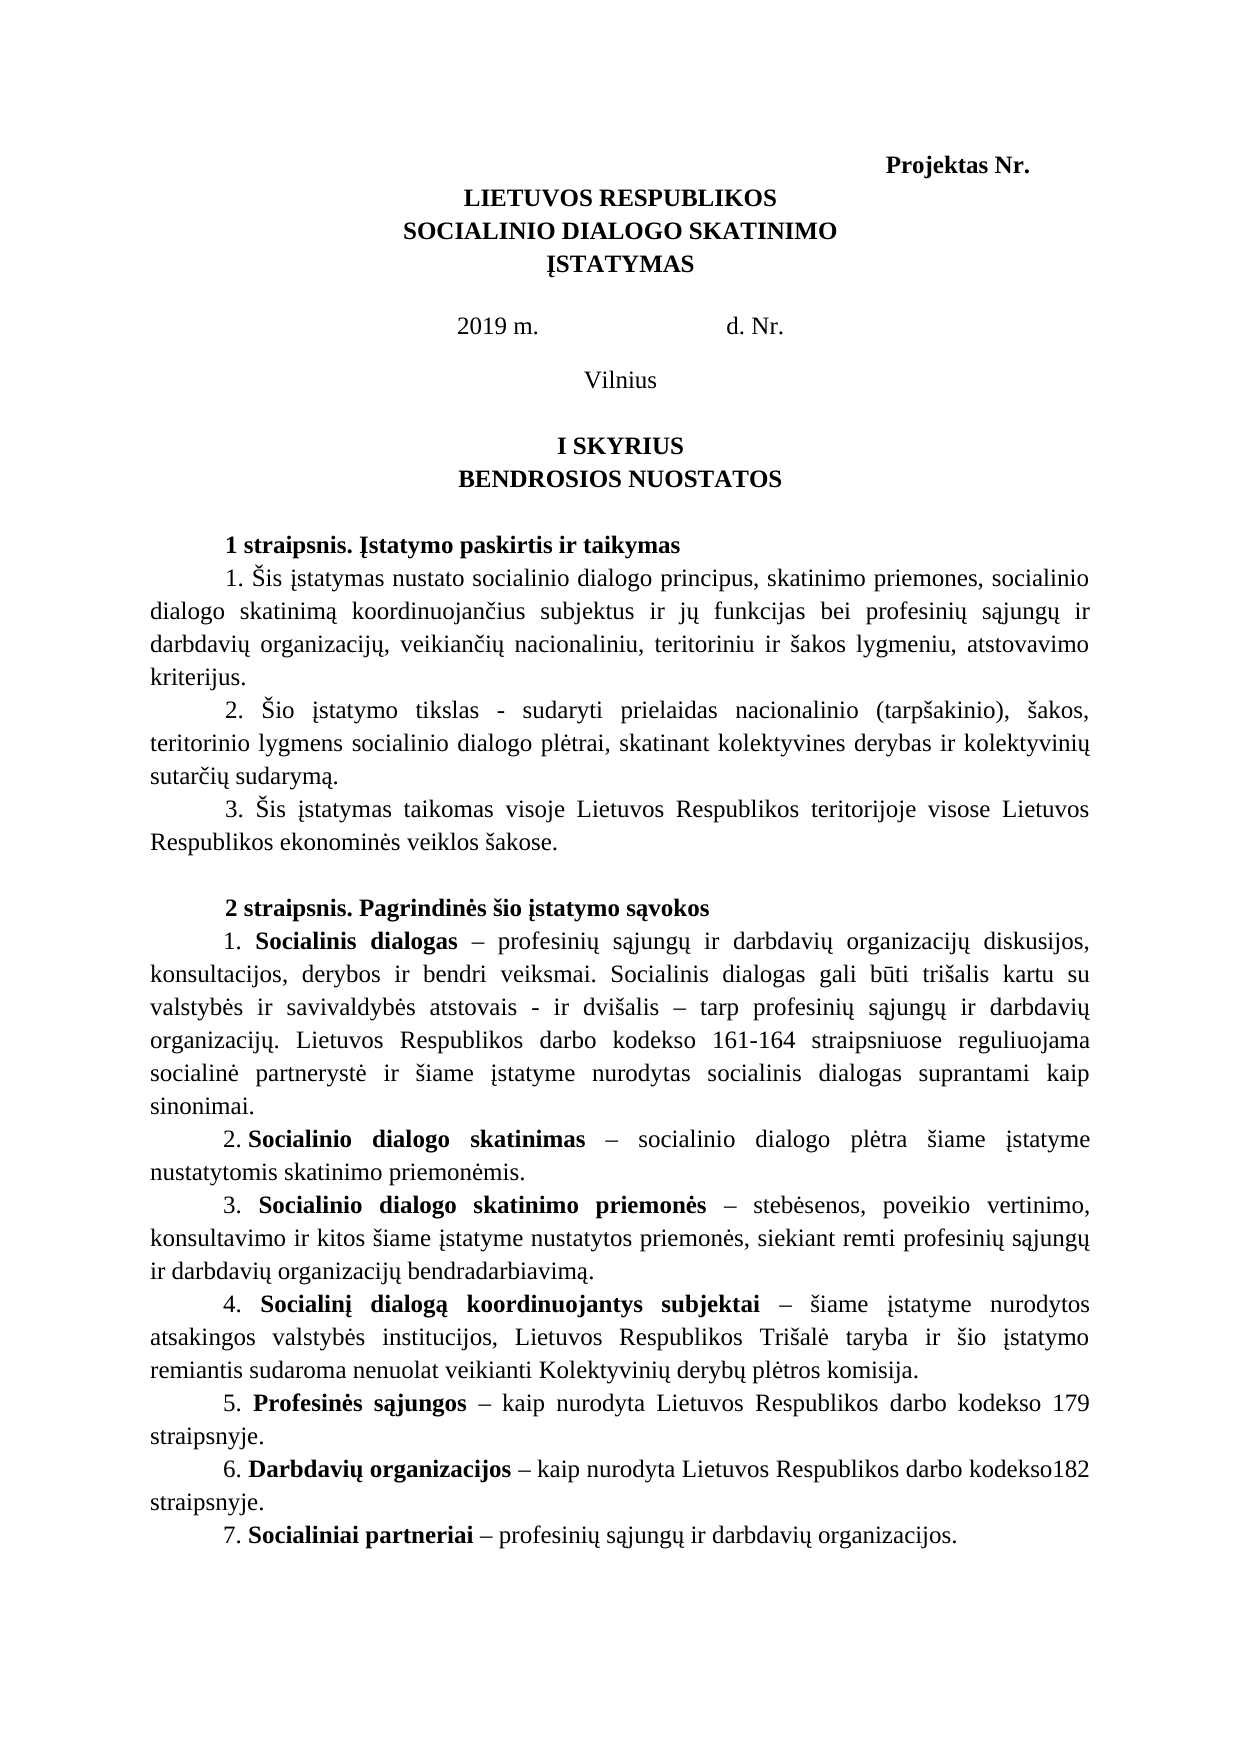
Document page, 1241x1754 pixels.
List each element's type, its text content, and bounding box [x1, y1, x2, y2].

text Projektas Nr. [690, 150, 1091, 179]
text 2. Šio įstatymo tikslas - sudaryti prielaidas nacionalinio (tarpšakinio), šakos, teritorinio lygmens socialinio dialogo plėtrai, skatinant kolektyvines derybas ir kolektyvinių sutarčių sudarymą. [150, 695, 1091, 790]
text 2019 m. d. Nr. [150, 311, 1091, 339]
text ĮSTATYMAS [150, 249, 1091, 278]
text 5. Profesinės sąjungos – kaip nurodyta Lietuvos Respublikos darbo kodekso 179 straipsnyje. [150, 1388, 1091, 1450]
text 2 straipsnis. Pagrindinės šio įstatymo sąvokos [150, 893, 1091, 922]
text 1 straipsnis. Įstatymo paskirtis ir taikymas [150, 530, 1091, 558]
text LIETUVOS RESPUBLIKOS [150, 183, 1091, 212]
text SOCIALINIO DIALOGO SKATINIMO [150, 216, 1091, 245]
text 7. Socialiniai partneriai – profesinių sąjungų ir darbdavių organizacijos. [150, 1520, 1091, 1549]
text 6. Darbdavių organizacijos – kaip nurodyta Lietuvos Respublikos darbo kodekso182 straipsnyje. [150, 1454, 1091, 1516]
text 1. Šis įstatymas nustato socialinio dialogo principus, skatinimo priemones, socialinio dialogo skatinimą koordinuojančius subjektus ir jų funkcijas bei profesinių sąjungų ir darbdavių organizacijų, veikiančių nacionaliniu, teritoriniu ir šakos lygmeniu, atstovavimo kriterijus. [150, 563, 1091, 691]
text 3. Socialinio dialogo skatinimo priemonės – stebėsenos, poveikio vertinimo, konsultavimo ir kitos šiame įstatyme nustatytos priemonės, siekiant remti profesinių sąjungų ir darbdavių organizacijų bendradarbiavimą. [150, 1190, 1091, 1285]
text I SKYRIUS [150, 431, 1091, 459]
text 4. Socialinį dialogą koordinuojantys subjektai – šiame įstatyme nurodytos atsakingos valstybės institucijos, Lietuvos Respublikos Trišalė taryba ir šio įstatymo remiantis sudaroma nenuolat veikianti Kolektyvinių derybų plėtros komisija. [150, 1289, 1091, 1384]
text 1. Socialinis dialogas – profesinių sąjungų ir darbdavių organizacijų diskusijos, konsultacijos, derybos ir bendri veiksmai. Socialinis dialogas gali būti trišalis kartu su valstybės ir savivaldybės atstovais - ir dvišalis – tarp profesinių sąjungų ir darbdavių organizacijų. Lietuvos Respublikos darbo kodekso 161-164 straipsniuose reguliuojama socialinė partnerystė ir šiame įstatyme nurodytas socialinis dialogas suprantami kaip sinonimai. [150, 926, 1091, 1120]
text 3. Šis įstatymas taikomas visoje Lietuvos Respublikos teritorijoje visose Lietuvos Respublikos ekonominės veiklos šakose. [150, 794, 1091, 856]
text 2. Socialinio dialogo skatinimas – socialinio dialogo plėtra šiame įstatyme nustatytomis skatinimo priemonėmis. [150, 1124, 1091, 1186]
text BENDROSIOS NUOSTATOS [150, 464, 1091, 492]
text Vilnius [150, 365, 1091, 393]
